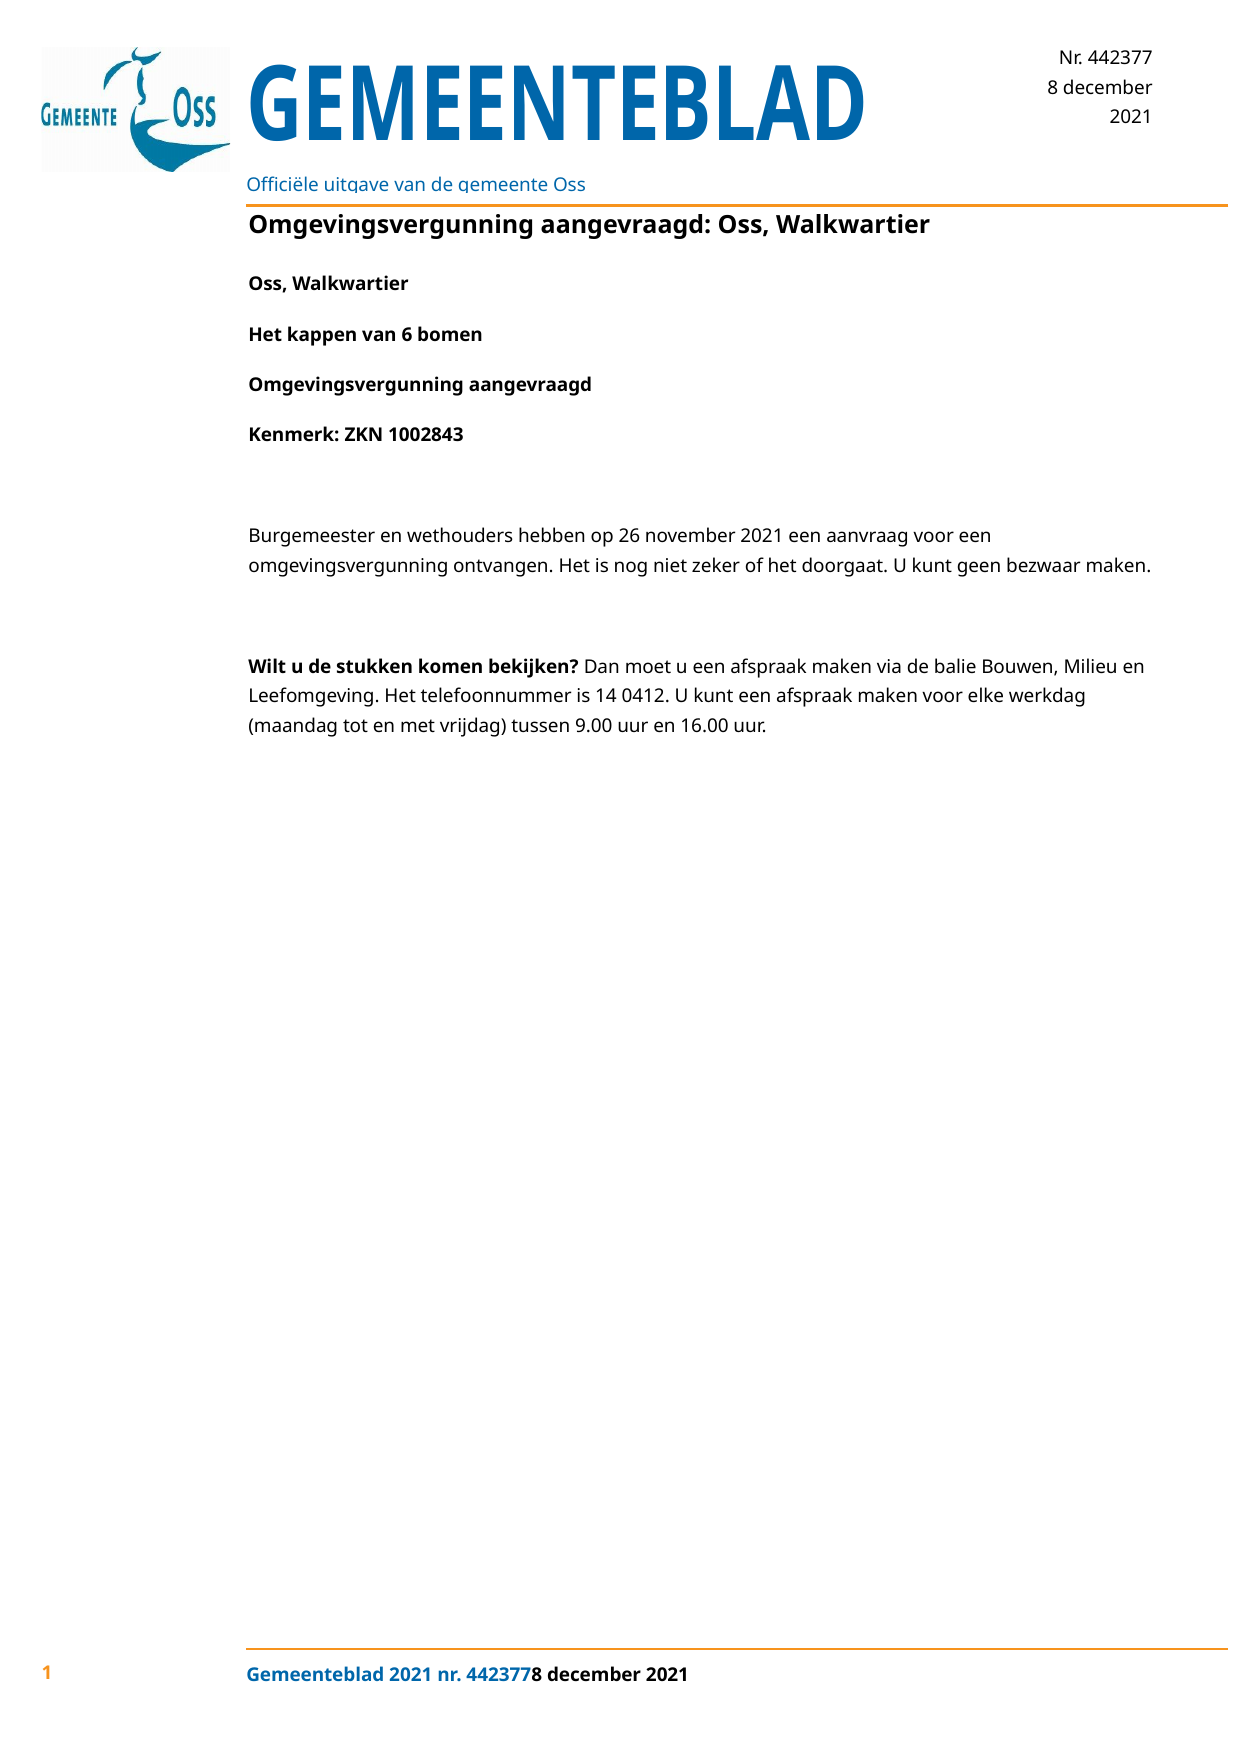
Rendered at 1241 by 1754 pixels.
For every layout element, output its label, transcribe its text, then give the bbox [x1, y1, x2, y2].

text Wilt u de stukken komen bekijken? Dan moet u een afspraak maken via de balie Bouwen, Milieu en Leefomgeving. Het telefoonnummer is 14 0412. U kunt een afspraak maken voor elke werkdag (maandag tot en met vrijdag) tussen 9.00 uur en 16.00 uur. [248, 653, 1152, 738]
text Omgevingsvergunning aangevraagd [248, 371, 1152, 397]
text Het kappen van 6 bomen [248, 321, 1152, 346]
text Oss, Walkwartier [248, 270, 1152, 296]
text Kenmerk: ZKN 1002843 [248, 422, 1152, 447]
text Omgevingsvergunning aangevraagd: Oss, Walkwartier [248, 207, 1152, 241]
text Burgemeester en wethouders hebben op 26 november 2021 een aanvraag voor een omgevingsvergunning ontvangen. Het is nog niet zeker of het doorgaat. U kunt geen bezwaar maken. [248, 522, 1152, 578]
picture [41, 47, 231, 172]
